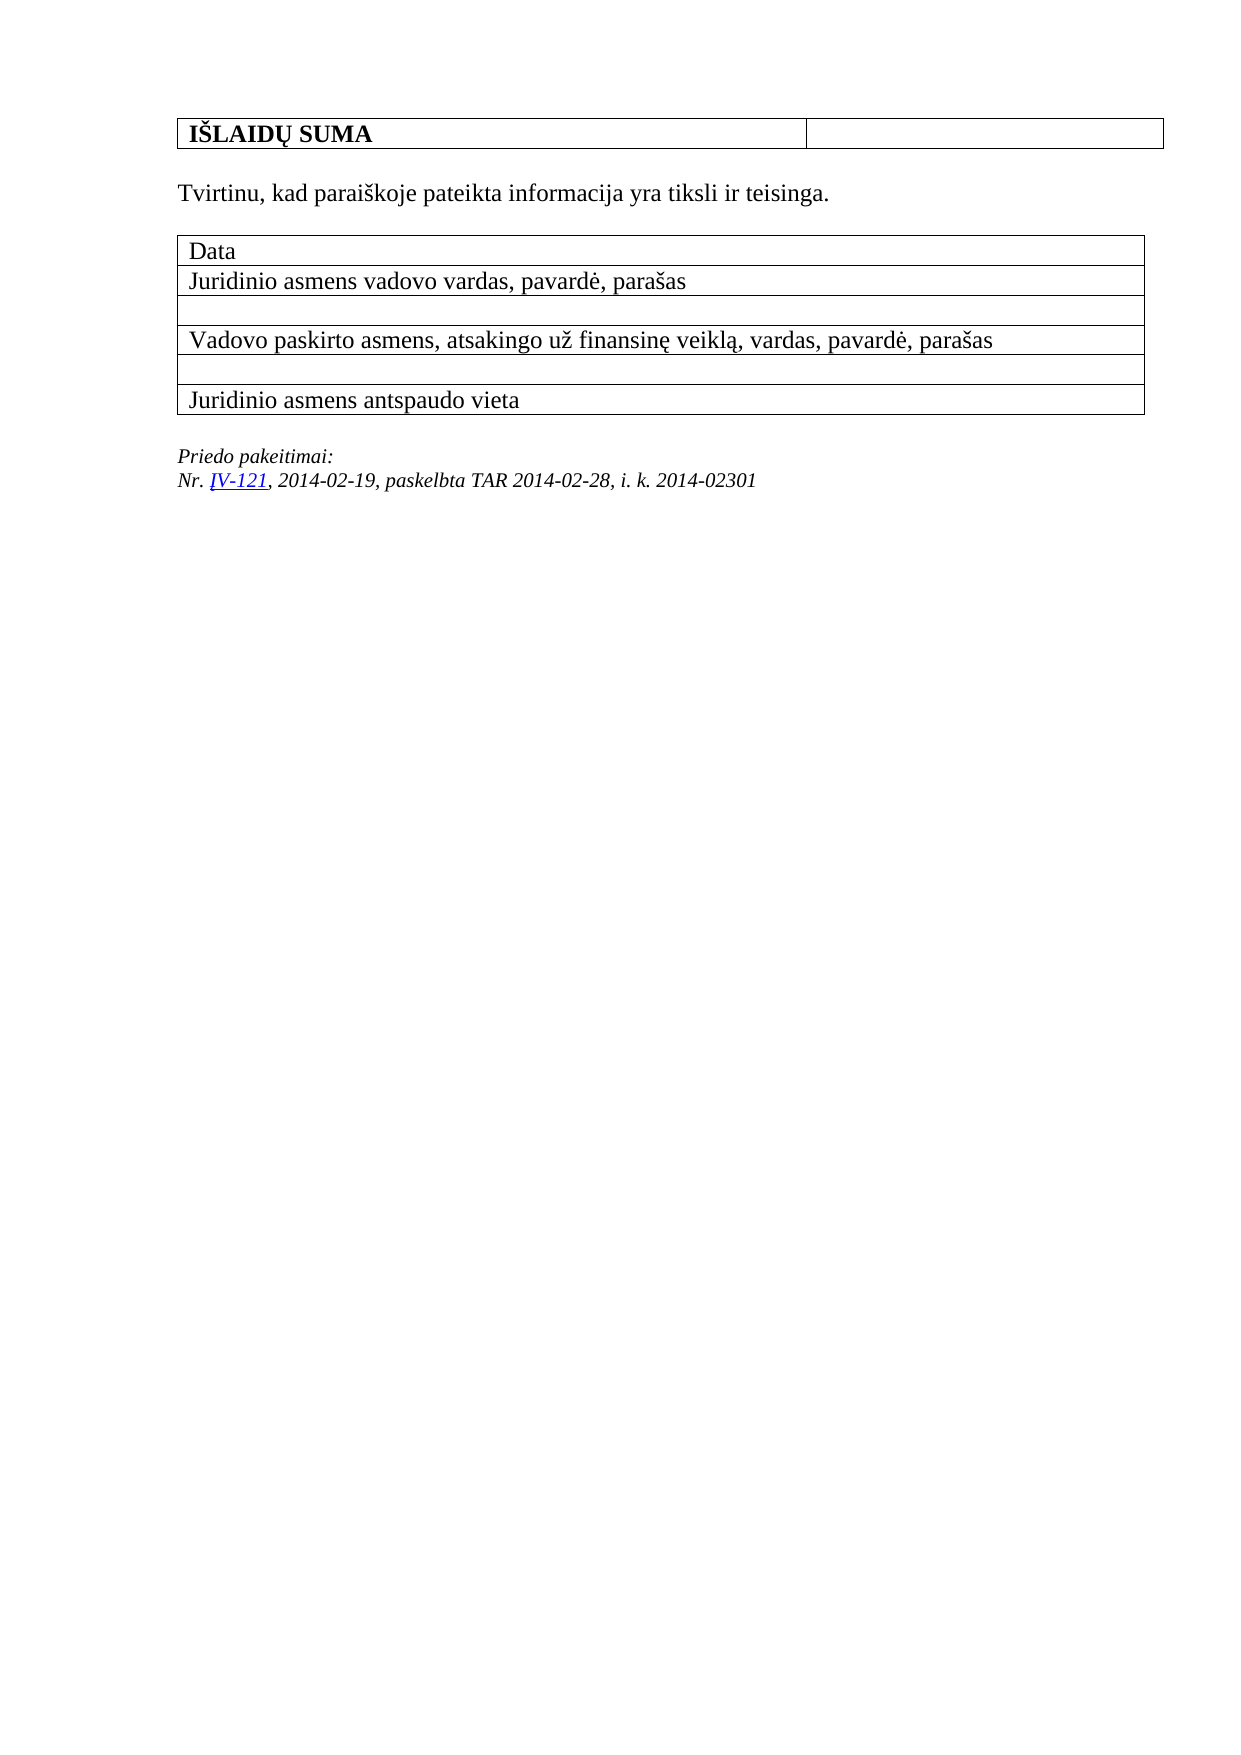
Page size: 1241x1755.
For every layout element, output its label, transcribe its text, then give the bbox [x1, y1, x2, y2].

table_cell Vadovo paskirto asmens, atsakingo už finansinę veiklą, vardas, pavardė, parašas [178, 326, 1144, 354]
table_cell Juridinio asmens vadovo vardas, pavardė, parašas [178, 266, 1144, 295]
table_cell IŠLAIDŲ SUMA [178, 119, 806, 148]
table_cell Juridinio asmens antspaudo vieta [178, 385, 1144, 414]
table_header Data [178, 236, 1144, 265]
table_cell [178, 296, 1144, 324]
text Nr. ĮV-121, 2014-02-19, paskelbta TAR 2014-02-28, i. k. 2014-02301 [177, 468, 1122, 492]
text Priedo pakeitimai: [177, 444, 1122, 468]
table_cell [807, 119, 1163, 148]
table_cell [178, 355, 1144, 384]
text Tvirtinu, kad paraiškoje pateikta informacija yra tiksli ir teisinga. [177, 178, 1122, 206]
